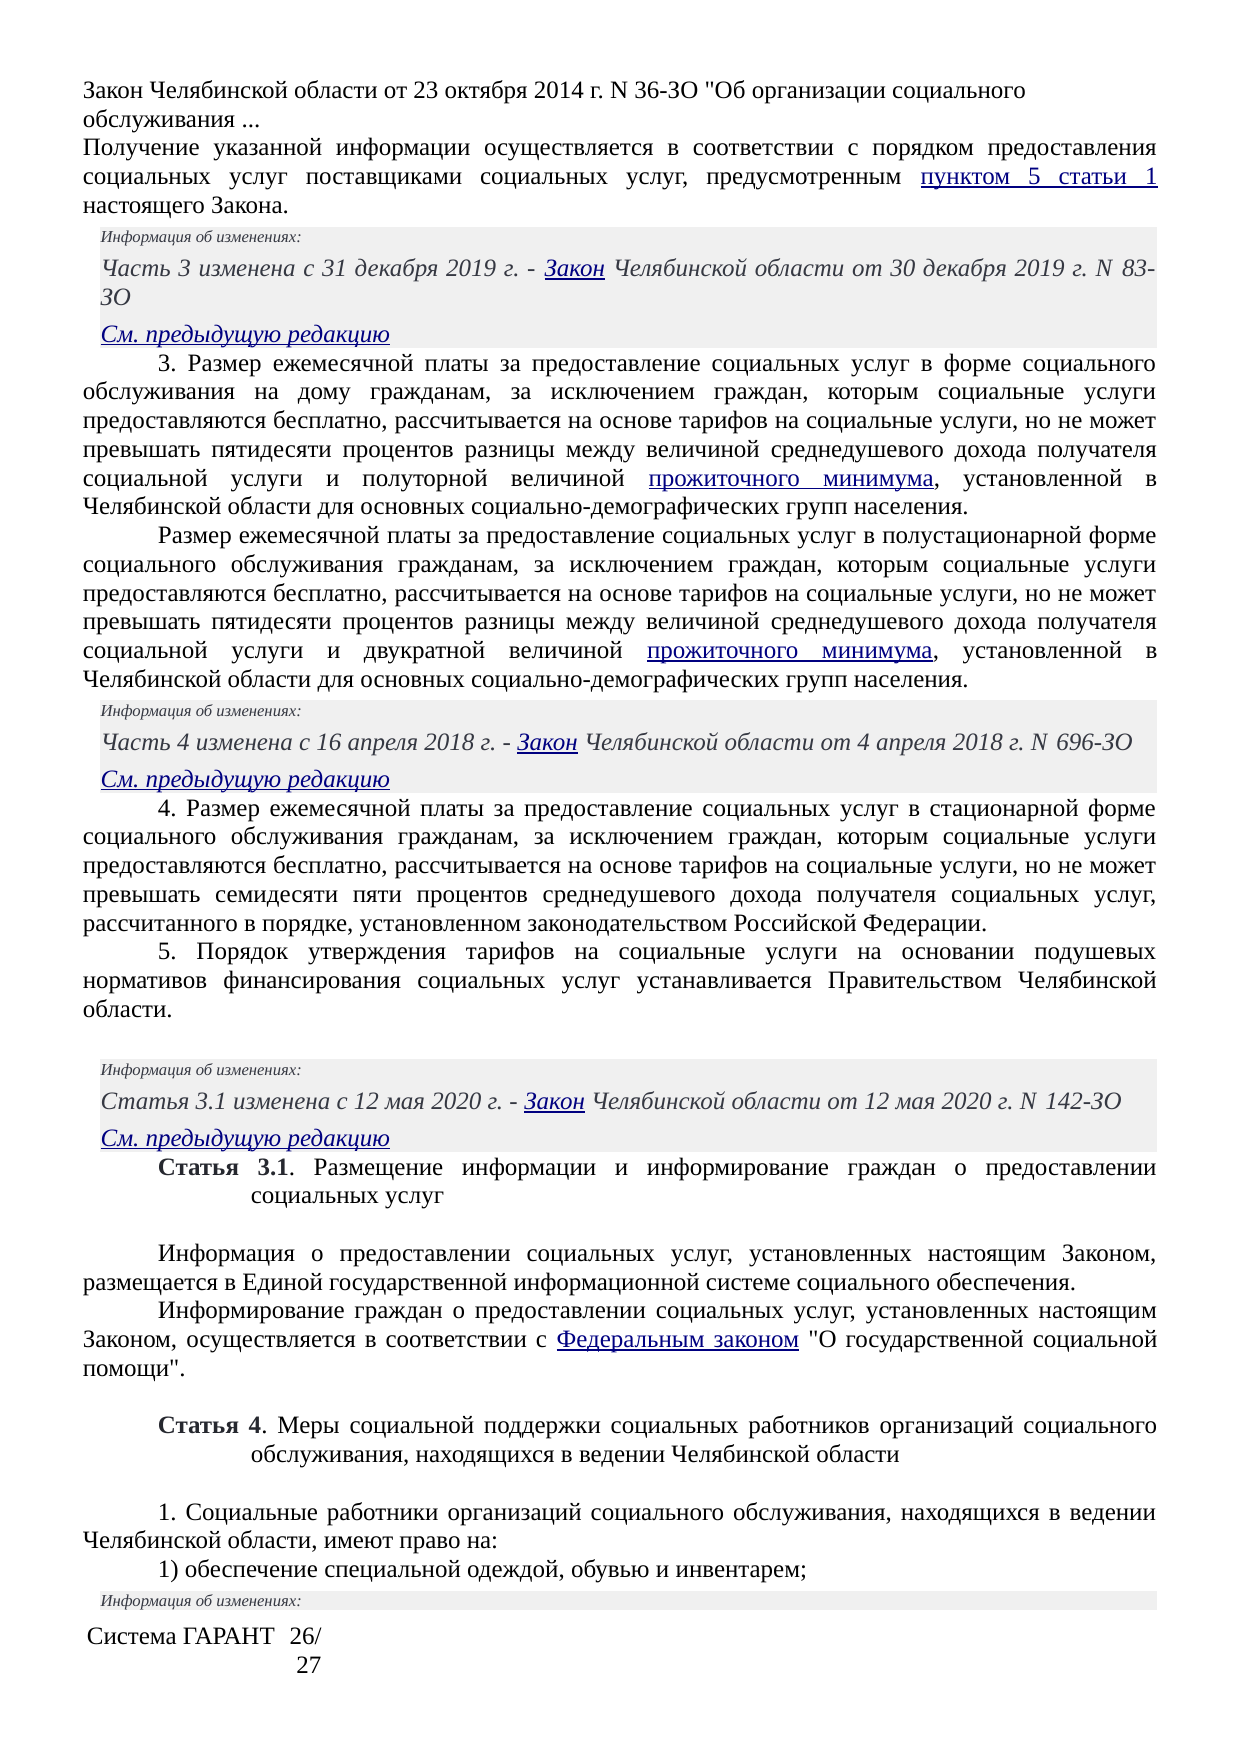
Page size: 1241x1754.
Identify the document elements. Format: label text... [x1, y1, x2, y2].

text Часть 4 изменена с 16 апреля 2018 г. - Закон Челябинской области от 4 апреля 2018 г. N 696-ЗО [100, 727, 1157, 756]
text См. предыдущую редакцию [392, 319, 1157, 348]
text Часть 3 изменена с 31 декабря 2019 г. - Закон Челябинской области от 30 декабря 2019 г. N 83-ЗО [133, 282, 1157, 311]
text 4. Размер ежемесячной платы за предоставление социальных услуг в стационарной форме социального обслуживания гражданам, за исключением граждан, которым социальные услуги предоставляются бесплатно, рассчитывается на основе тарифов на социальные услуги, но не может превышать семидесяти пяти процентов среднедушевого дохода получателя социальных услуг, рассчитанного в порядке, установленном законодательством Российской Федерации. [83, 793, 1157, 936]
text Размер ежемесячной платы за предоставление социальных услуг в полустационарной форме социального обслуживания гражданам, за исключением граждан, которым социальные услуги предоставляются бесплатно, рассчитывается на основе тарифов на социальные услуги, но не может превышать пятидесяти процентов разницы между величиной среднедушевого дохода получателя социальной услуги и двукратной величиной прожиточного минимума, установленной в Челябинской области для основных социально-демографических групп населения. [83, 520, 1157, 693]
text Получение указанной информации осуществляется в соответствии с порядком предоставления социальных услуг поставщиками социальных услуг, предусмотренным пунктом 5 статьи 1 настоящего Закона. [83, 132, 1157, 219]
text Информация об изменениях: [303, 1059, 1157, 1078]
text Статья 4. Меры социальной поддержки социальных работников организаций социального обслуживания, находящихся в ведении Челябинской области [158, 1410, 1157, 1468]
text Статья 3.1. Размещение информации и информирование граждан о предоставлении социальных услуг [158, 1152, 1157, 1209]
text Информация об изменениях: [303, 227, 1157, 246]
text Информирование граждан о предоставлении социальных услуг, установленных настоящим Законом, осуществляется в соответствии с Федеральным законом "О государственной социальной помощи". [83, 1295, 1157, 1382]
text Информация об изменениях: [303, 1591, 1157, 1610]
text Информация об изменениях: [303, 700, 1157, 719]
text 3. Размер ежемесячной платы за предоставление социальных услуг в форме социального обслуживания на дому гражданам, за исключением граждан, которым социальные услуги предоставляются бесплатно, рассчитывается на основе тарифов на социальные услуги, но не может превышать пятидесяти процентов разницы между величиной среднедушевого дохода получателя социальной услуги и полуторной величиной прожиточного минимума, установленной в Челябинской области для основных социально-демографических групп населения. [83, 348, 1157, 520]
text См. предыдущую редакцию [392, 1123, 1157, 1152]
text 1) обеспечение специальной одеждой, обувью и инвентарем; [83, 1554, 1157, 1583]
text 1. Социальные работники организаций социального обслуживания, находящихся в ведении Челябинской области, имеют право на: [83, 1497, 1157, 1554]
text Информация о предоставлении социальных услуг, установленных настоящим Законом, размещается в Единой государственной информационной системе социального обеспечения. [83, 1238, 1157, 1295]
text См. предыдущую редакцию [392, 764, 1157, 793]
text 5. Порядок утверждения тарифов на социальные услуги на основании подушевых нормативов финансирования социальных услуг устанавливается Правительством Челябинской области. [83, 936, 1157, 1023]
